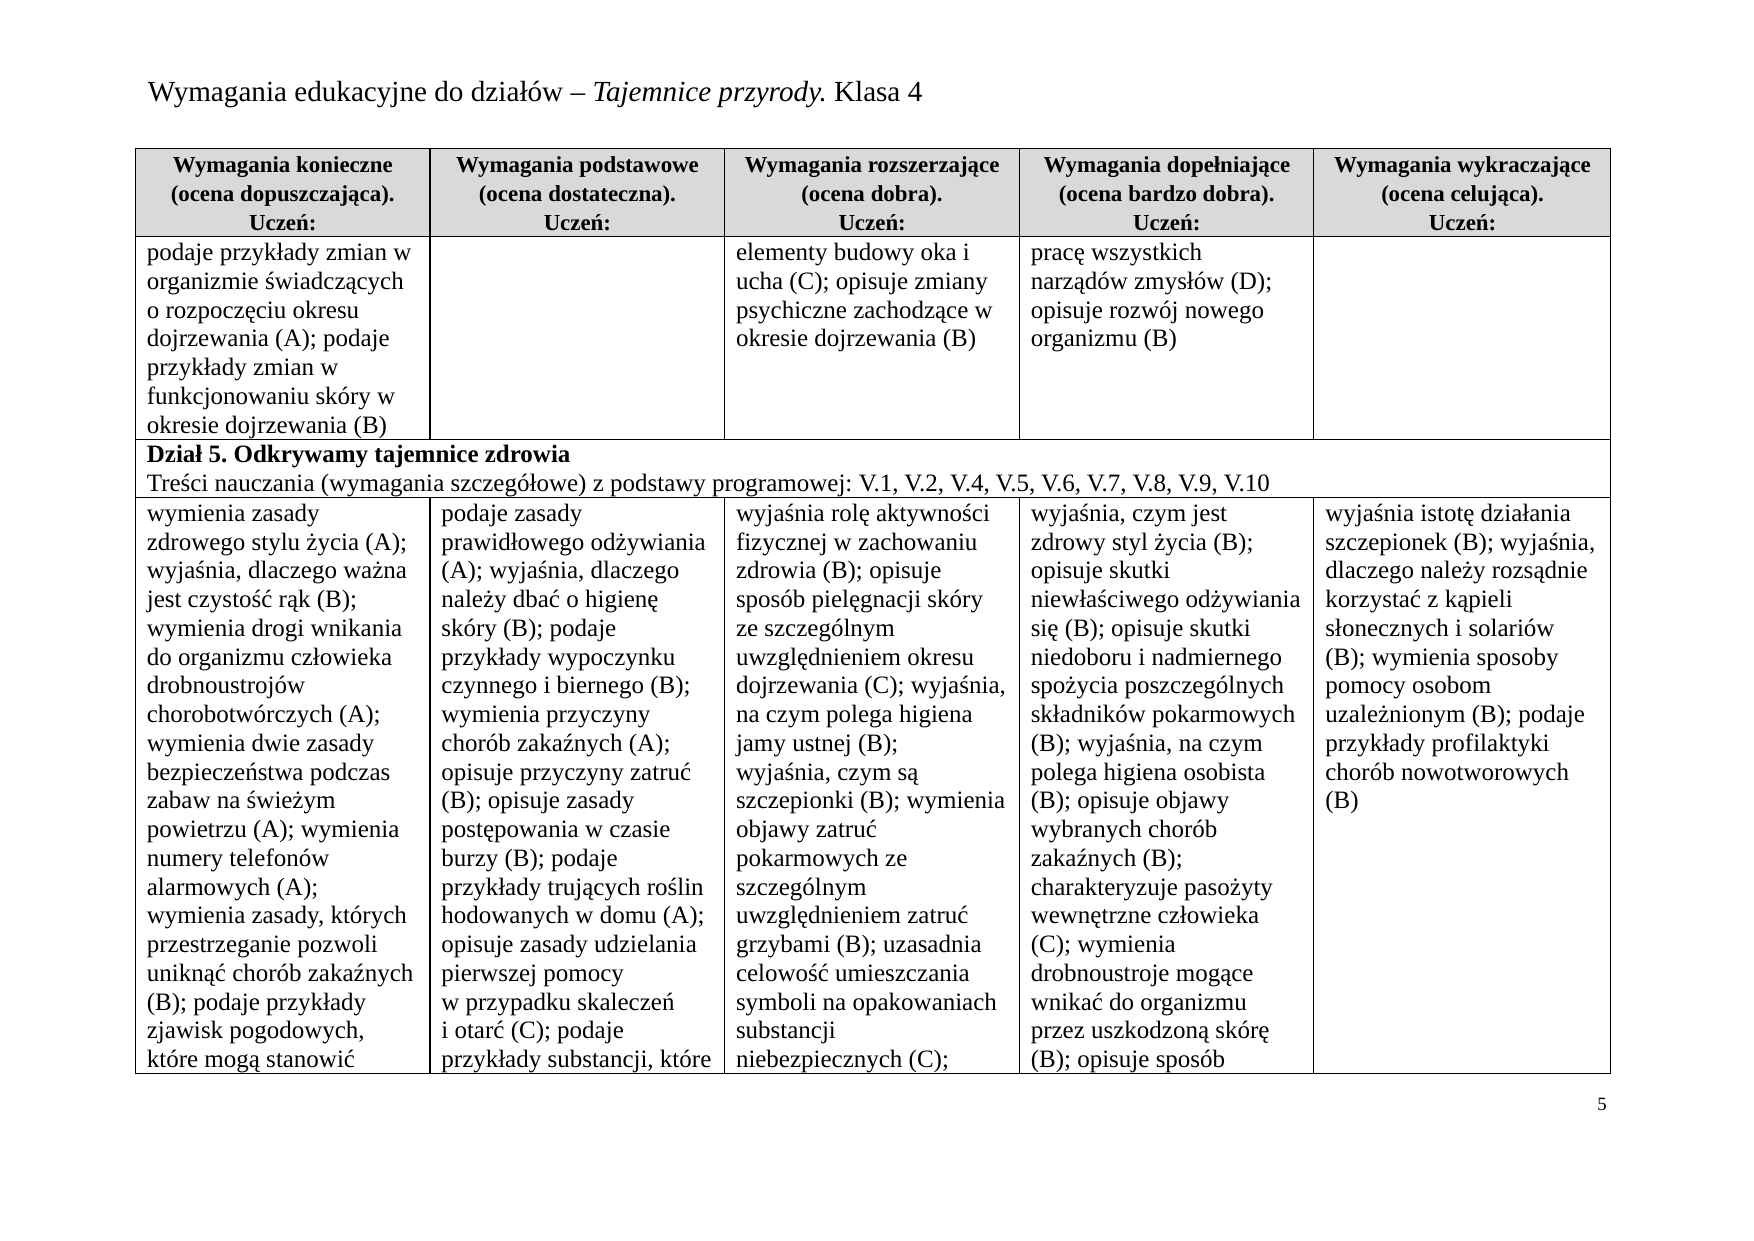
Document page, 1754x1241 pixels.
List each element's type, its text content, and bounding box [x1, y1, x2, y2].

table_header Wymagania podstawowe (ocena dostateczna). Uczeń: [431, 149, 724, 236]
table_header Wymagania rozszerzające (ocena dobra). Uczeń: [725, 149, 1019, 236]
table_cell wyjaśnia istotę działania szczepionek (B); wyjaśnia, dlaczego należy rozsądnie korzystać z kąpieli słonecznych i solariów (B); wymienia sposoby pomocy osobom uzależnionym (B); podaje przykłady profilaktyki chorób nowotworowych (B) [1314, 498, 1610, 1073]
table_header Wymagania konieczne (ocena dopuszczająca). Uczeń: [136, 149, 429, 236]
table_cell [1314, 237, 1610, 438]
table_cell Dział 5. Odkrywamy tajemnice zdrowia Treści nauczania (wymagania szczegółowe) z podstawy programowej: V.1, V.2, V.4, V.5, V.6, V.7, V.8, V.9, V.10 [136, 440, 1610, 497]
table_header Wymagania wykraczające (ocena celująca). Uczeń: [1314, 149, 1610, 236]
table_cell wyjaśnia rolę enzymów trawiennych (B); wskazuje narządy, w których zachodzi mechaniczne i chemiczne przekształcanie pokarmu (B); wyjaśnia, na czym polega współdziałanie układów: pokarmowego, oddechowego i krwionośnego (C); opisuje wymianę gazową zachodzącą w płucach (B); wymienia zadania mózgu (B); wyjaśnia, w jaki sposób układ nerwowy odbiera informacje z otoczenia (B); uzasadnia, że układ nerwowy koordynuje pracę wszystkich narządów zmysłów (D); opisuje rozwój nowego organizmu (B) [1020, 237, 1313, 438]
table_cell [431, 237, 724, 438]
table_cell opisuje rolę składników pokarmowych w organizmie (B); wyjaśnia pojęcie trawienie (B); opisuje drogę pokarmu w organizmie (B); proponuje zestaw prostych ćwiczeń poprawiających funkcjonowanie układu krwionośnego (D); opisuje budowę poszczególnych narządów układu oddechowego, pokarmowego, krwionośnego, rozrodczego, nerwowego oraz układu ruchu (B); rozróżnia rodzaje połączeń kości (C); podaje nazwy największych stawów występujących w organizmie człowieka (A); wskazuje na planszy elementy budowy oka i ucha (C); opisuje zmiany psychiczne zachodzące w okresie dojrzewania (B) [725, 237, 1019, 438]
table_header Wymagania dopełniające (ocena bardzo dobra). Uczeń: [1020, 149, 1313, 236]
